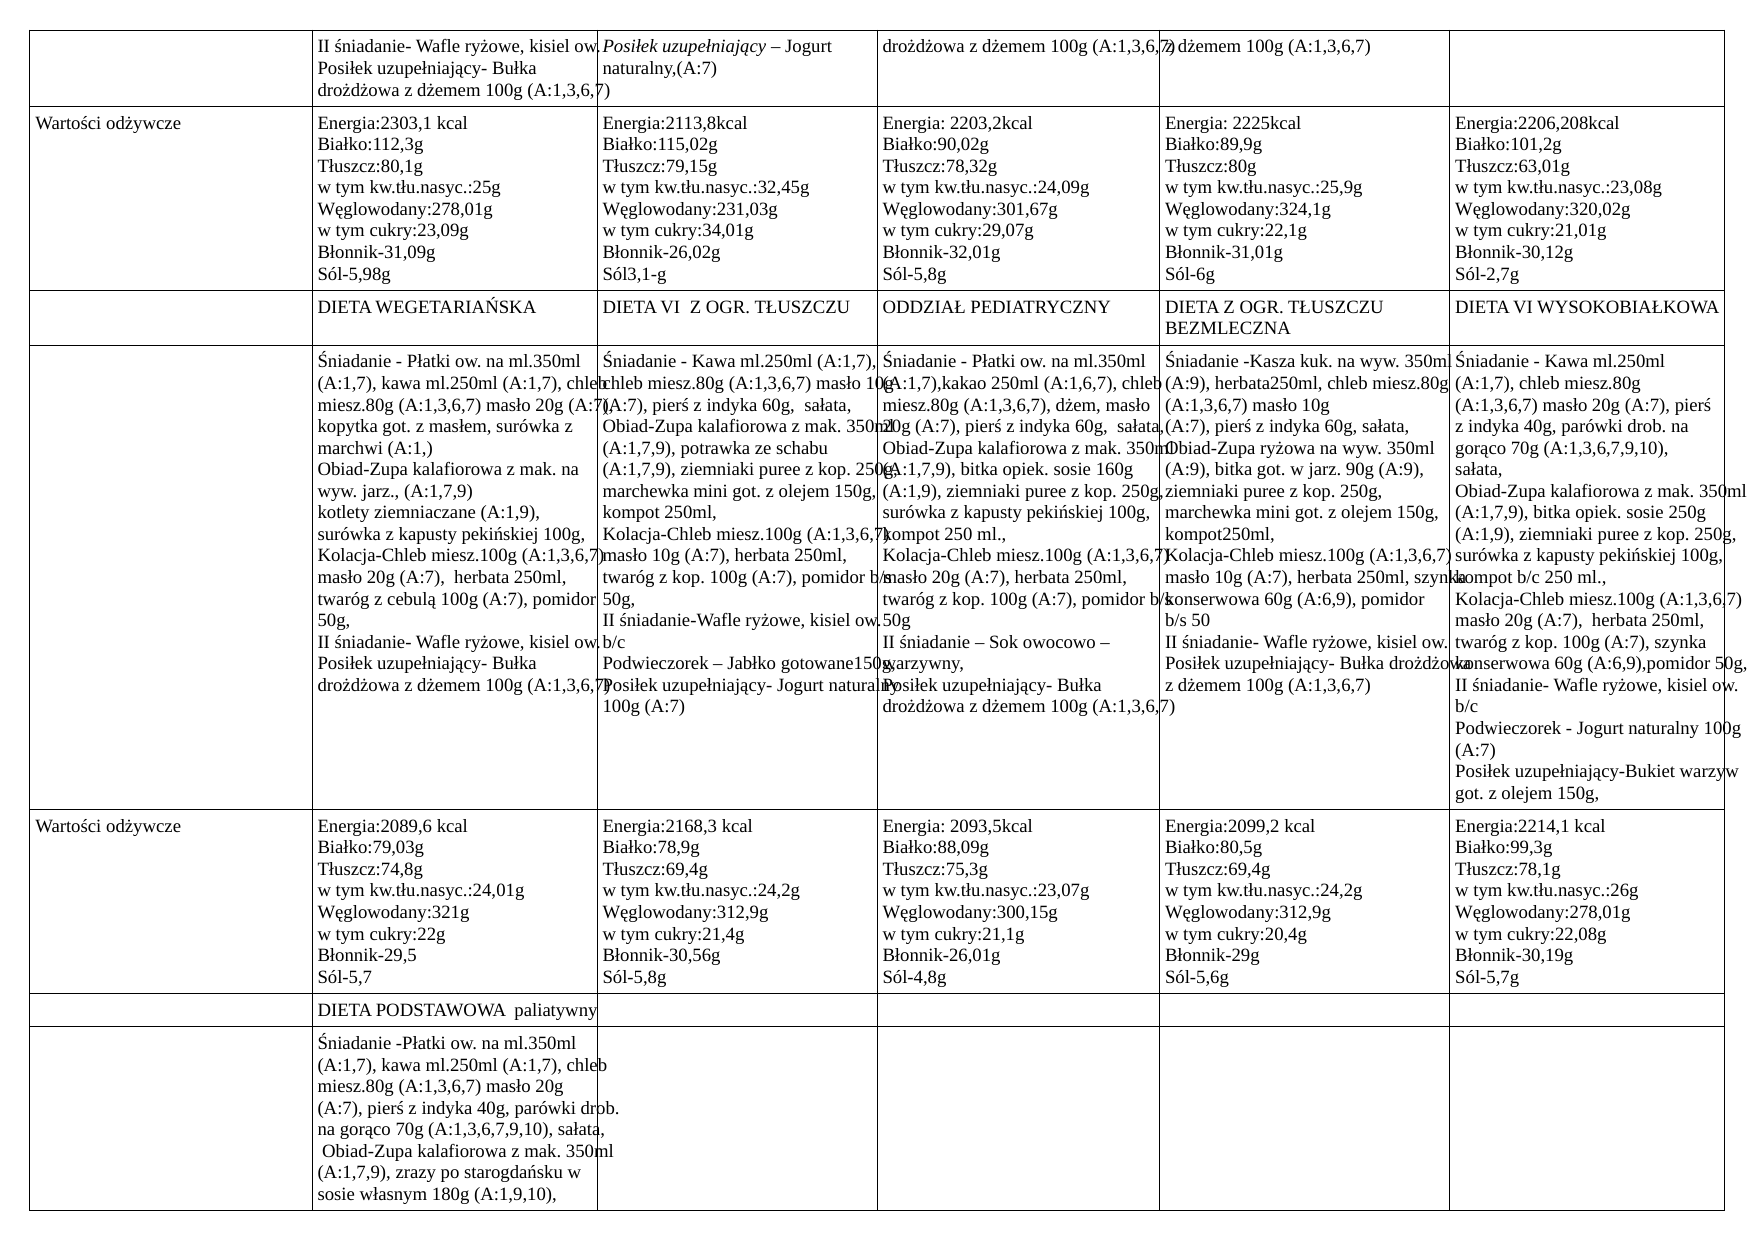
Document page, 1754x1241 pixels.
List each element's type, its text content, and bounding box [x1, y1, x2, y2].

table_cell [598, 994, 877, 1026]
table_cell Śniadanie -Kasza kuk. na wyw. 350ml (A:9), herbata250ml, chleb miesz.80g (A:1,3,6,7) masło 10g (A:7), pierś z indyka 60g, sałata, Obiad-Zupa ryżowa na wyw. 350ml (A:9), bitka got. w jarz. 90g (A:9), ziemniaki puree z kop. 250g, marchewka mini got. z olejem 150g, kompot250ml, Kolacja-Chleb miesz.100g (A:1,3,6,7) masło 10g (A:7), herbata 250ml, szynka konserwowa 60g (A:6,9), pomidor b/s 50 II śniadanie- Wafle ryżowe, kisiel ow. Posiłek uzupełniający- Bułka drożdżowa z dżemem 100g (A:1,3,6,7) [1160, 346, 1449, 809]
table_cell [878, 1027, 1159, 1210]
table_cell Śniadanie - Kawa ml.250ml (A:1,7), chleb miesz.80g (A:1,3,6,7) masło 10g (A:7), pierś z indyka 60g, sałata, Obiad-Zupa kalafiorowa z mak. 350ml (A:1,7,9), potrawka ze schabu (A:1,7,9), ziemniaki puree z kop. 250g, marchewka mini got. z olejem 150g, kompot 250ml, Kolacja-Chleb miesz.100g (A:1,3,6,7) masło 10g (A:7), herbata 250ml, twaróg z kop. 100g (A:7), pomidor b/s 50g, II śniadanie-Wafle ryżowe, kisiel ow. b/c Podwieczorek – Jabłko gotowane150g, Posiłek uzupełniający- Jogurt naturalny 100g (A:7) [598, 346, 877, 809]
table_cell DIETA VI WYSOKOBIAŁKOWA [1450, 291, 1724, 344]
table_cell Energia:2168,3 kcal Białko:78,9g Tłuszcz:69,4g w tym kw.tłu.nasyc.:24,2g Węglowodany:312,9g w tym cukry:21,4g Błonnik-30,56g Sól-5,8g [598, 810, 877, 993]
table_cell Energia:2089,6 kcal Białko:79,03g Tłuszcz:74,8g w tym kw.tłu.nasyc.:24,01g Węglowodany:321g w tym cukry:22g Błonnik-29,5 Sól-5,7 [313, 810, 597, 993]
table_cell [878, 994, 1159, 1026]
table_cell Energia: 2203,2kcal Białko:90,02g Tłuszcz:78,32g w tym kw.tłu.nasyc.:24,09g Węglowodany:301,67g w tym cukry:29,07g Błonnik-32,01g Sól-5,8g [878, 107, 1159, 290]
table_cell Wartości odżywcze [30, 810, 312, 993]
table_cell [30, 31, 312, 106]
table_cell [1450, 1027, 1724, 1210]
table_cell Energia:2214,1 kcal Białko:99,3g Tłuszcz:78,1g w tym kw.tłu.nasyc.:26g Węglowodany:278,01g w tym cukry:22,08g Błonnik-30,19g Sól-5,7g [1450, 810, 1724, 993]
table_cell Śniadanie - Płatki ow. na ml.350ml (A:1,7),kakao 250ml (A:1,6,7), chleb miesz.80g (A:1,3,6,7), dżem, masło 20g (A:7), pierś z indyka 60g, sałata, Obiad-Zupa kalafiorowa z mak. 350ml (A:1,7,9), bitka opiek. sosie 160g (A:1,9), ziemniaki puree z kop. 250g, surówka z kapusty pekińskiej 100g, kompot 250 ml., Kolacja-Chleb miesz.100g (A:1,3,6,7) masło 20g (A:7), herbata 250ml, twaróg z kop. 100g (A:7), pomidor b/s 50g II śniadanie – Sok owocowo – warzywny, Posiłek uzupełniający- Bułka drożdżowa z dżemem 100g (A:1,3,6,7) [878, 346, 1159, 809]
table_cell [30, 1027, 312, 1210]
table_cell [1160, 994, 1449, 1026]
table_cell [1160, 1027, 1449, 1210]
table_cell [30, 346, 312, 809]
table_cell [1450, 994, 1724, 1026]
table_cell Energia:2113,8kcal Białko:115,02g Tłuszcz:79,15g w tym kw.tłu.nasyc.:32,45g Węglowodany:231,03g w tym cukry:34,01g Błonnik-26,02g Sól3,1-g [598, 107, 877, 290]
table_cell Energia: 2225kcal Białko:89,9g Tłuszcz:80g w tym kw.tłu.nasyc.:25,9g Węglowodany:324,1g w tym cukry:22,1g Błonnik-31,01g Sól-6g [1160, 107, 1449, 290]
table_cell Energia: 2093,5kcal Białko:88,09g Tłuszcz:75,3g w tym kw.tłu.nasyc.:23,07g Węglowodany:300,15g w tym cukry:21,1g Błonnik-26,01g Sól-4,8g [878, 810, 1159, 993]
table_cell ŚNIADANIE -Zupa ryżowa na wyw. + mięso + żółtko got.–zmiks., serek naturalny,(A:3,7,9) OBIAD – Homogenat KOLACJA – Zupa ryżowa na wyw.+ mięso + żółtko got.- zmiksowana (A:3,9) II ŚNIADANIE- Sok owocowo – warzywny, PODWIECZOREK – Budyń owocowy b/c- płynny(A:7) Posiłek uzupełniający –Jogurt naturalny (A:7), [1450, 31, 1724, 106]
table_cell [30, 291, 312, 344]
table_cell [30, 994, 312, 1026]
table_cell Energia:2206,208kcal Białko:101,2g Tłuszcz:63,01g w tym kw.tłu.nasyc.:23,08g Węglowodany:320,02g w tym cukry:21,01g Błonnik-30,12g Sól-2,7g [1450, 107, 1724, 290]
table_cell DIETA Z OGR. TŁUSZCZU BEZMLECZNA [1160, 291, 1449, 344]
table_cell Śniadanie - Kawa ml.250ml (A:1,7), chleb miesz.80g (A:1,3,6,7) masło 20g (A:7), pierś z indyka 40g, parówki drob. na gorąco 70g (A:1,3,6,7,9,10), sałata, Obiad-Zupa kalafiorowa z mak. 350ml (A:1,7,9), bitka opiek. sosie 250g (A:1,9), ziemniaki puree z kop. 250g, surówka z kapusty pekińskiej 100g, kompot b/c 250 ml., Kolacja-Chleb miesz.100g (A:1,3,6,7) masło 20g (A:7), herbata 250ml, twaróg z kop. 100g (A:7), szynka konserwowa 60g (A:6,9),pomidor 50g, II śniadanie- Wafle ryżowe, kisiel ow. b/c Podwieczorek - Jogurt naturalny 100g (A:7) Posiłek uzupełniający-Bukiet warzyw got. z olejem 150g, [1450, 346, 1724, 809]
table_cell Wartości odżywcze [30, 107, 312, 290]
table_cell Śniadanie - Płatki ow. na ml.350ml (A:1,7), kawa ml.250ml (A:1,7), chleb miesz.80g (A:1,3,6,7) masło 20g (A:7), kopytka got. z masłem, surówka z marchwi (A:1,) Obiad-Zupa kalafiorowa z mak. na wyw. jarz., (A:1,7,9) kotlety ziemniaczane (A:1,9), surówka z kapusty pekińskiej 100g, Kolacja-Chleb miesz.100g (A:1,3,6,7) masło 20g (A:7), herbata 250ml, twaróg z cebulą 100g (A:7), pomidor 50g, II śniadanie- Wafle ryżowe, kisiel ow. Posiłek uzupełniający- Bułka drożdżowa z dżemem 100g (A:1,3,6,7) [313, 346, 597, 809]
table_cell Energia:2099,2 kcal Białko:80,5g Tłuszcz:69,4g w tym kw.tłu.nasyc.:24,2g Węglowodany:312,9g w tym cukry:20,4g Błonnik-29g Sól-5,6g [1160, 810, 1449, 993]
table_cell DIETA WEGETARIAŃSKA [313, 291, 597, 344]
table_cell DIETA PODSTAWOWA paliatywny [313, 994, 597, 1026]
table_cell ŚNIADANIE - Zupa ml. + suchary + masło + żółtko got.-zmiks., serek waniliowy(A:1,3,7) OBIAD – Zupa ryżowa na wyw. + mięso - zmiks.+ mięso mielone(A:9) KOLACJA – Kasza manna na wyw. + mięso + żółtko got.- zmiksowana + mięso mielone(A:1,3,9) II ŚNIADANIE- Sok owocowo – warzywny, PODWIECZOREK- Budyń owocowy(A:7) Posiłek uzupełniający – Jogurt naturalny,(A:7) [598, 31, 877, 106]
table_cell [598, 1027, 877, 1210]
table_cell Śniadanie - Płatki ow. na ml.350ml (A:1,7), kawa ml.250ml (A:1,7), chleb miesz.80g (A:1,3,6,7) masło 20g (A:7), pierś z indyka 40g, parówki drob. na gorąco 70g (A:1,3,6,7,9,10), sałata, Obiad-Zupa kalafiorowa z mak. 350ml (A:1,7,9), bitka opiek. sosie 250g (A:1,9), ziemniaki puree z kop. 250g, surówka z kapusty pekińskiej 100g, kompot 250 ml., Kolacja-Chleb miesz.100g (A:1,3,6,7) masło 20g (A:7), herbata 250ml, twaróg z kop. 100g (A:7), szynka konserwowa 60g (A:6,9),pomidor 50g, II śniadanie- Wafle ryżowe, kisiel ow. Posiłek uzupełniający- Bułka drożdżowa z dżemem 100g (A:1,3,6,7) [313, 31, 597, 106]
table_cell ODDZIAŁ PEDIATRYCZNY [878, 291, 1159, 344]
table_cell DIETA VI Z OGR. TŁUSZCZU [598, 291, 877, 344]
table_cell Śniadanie - Płatki ow. na ml.350ml (A:1,7), kawa ml.250ml (A:1,7), chleb miesz.80g (A:1,3,6,7) masło 20g (A:7), pierś z indyka 40g, parówki drob. na gorąco 70g (A:1,3,6,7,9,10), sałata, Obiad-Zupa kalafiorowa z mak. 350ml (A:1,7,9), zrazy po starogdańsku w sosie własnym 180g (A:1,9,10), ziemniaki puree z kop. 250g, surówka z kapusty pekińskiej 100g, kompot 250ml, Kolacja-Chleb miesz.100g (A:1,3,6,7) masło 20g (A:7), herbata 250ml, twaróg z cebulą 100g (A:7), pomidor 50g, II śniadanie- Wafle ryżowe, kisiel ow. Posiłek uzupełniający- Bułka drożdżowa z dżemem 100g (A:1,3,6,7) [1160, 31, 1449, 106]
table_cell Śniadanie -Płatki ow. na ml.350ml (A:1,7), kawa ml.250ml (A:1,7), chleb miesz.80g (A:1,3,6,7) masło 20g (A:7), pierś z indyka 40g, parówki drob. na gorąco 70g (A:1,3,6,7,9,10), sałata, Obiad-Zupa kalafiorowa z mak. 350ml (A:1,7,9), zrazy po starogdańsku w sosie własnym 180g (A:1,9,10), ziemniaki puree z kop. 250g, surówka z kapusty pekińskiej 100g, kompot 250ml, Kolacja-Chleb miesz.100g (A:1,3,6,7) masło 20g (A:7), herbata 250ml, twaróg z cebulą 100g (A:7), pomidor 50g, II śniadanie- Wafle ryżowe, kisiel ow. b/c Posiłek uzupełniający- Bułka drożdżowa z dżemem 100g (A:1,3,6,7) [313, 1027, 597, 1210]
table_cell Energia:2303,1 kcal Białko:112,3g Tłuszcz:80,1g w tym kw.tłu.nasyc.:25g Węglowodany:278,01g w tym cukry:23,09g Błonnik-31,09g Sól-5,98g [313, 107, 597, 290]
table_cell Śniadanie - Płatki ow. na ml.350ml (A:1,7), kakao 250ml (A:1,6,7), chleb miesz.80g (A:1,3,6,7) masło 10g (A:7), pierś z indyka 60g, sałata, Obiad-Zupa kalafiorowa z mak. 350ml (A:1,7,9), bitka opiek. sosie 160g (A:1,9), ziemniaki puree z kop. 250g, kompot 250 ml., marchewka mini got. z olejem 150g,kompot 250ml, Kolacja-Chleb miesz.100g (A:1,3,6,7) masło 10g (A:7), herbata 250ml, szynka konserwowa 60g (A:6,9), pomidor b/s 50 II śniadanie- Wafle ryżowe, kisiel ow. Posiłek uzupełniający- Bułka drożdżowa z dżemem 100g (A:1,3,6,7) [878, 31, 1159, 106]
